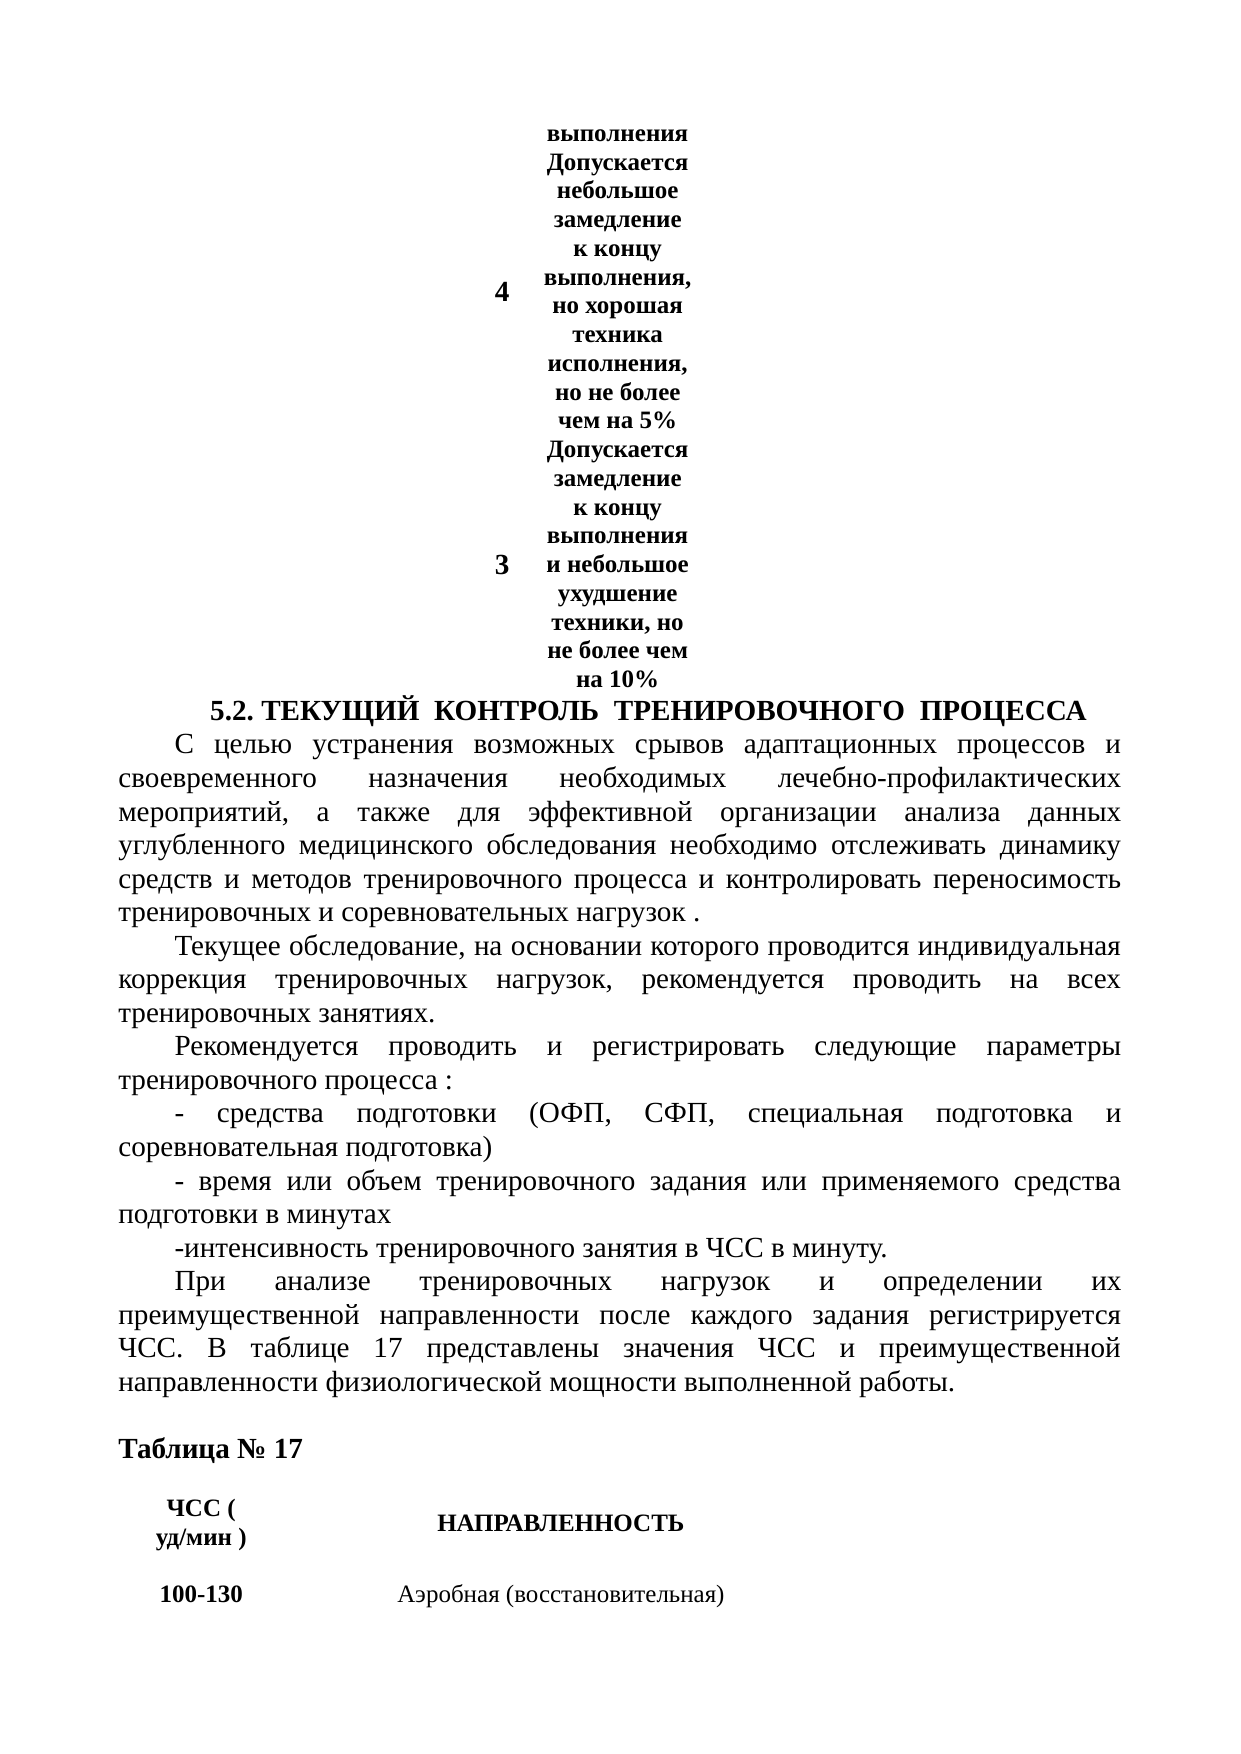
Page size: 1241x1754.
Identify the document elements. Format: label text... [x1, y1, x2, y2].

table_cell [898, 118, 1002, 147]
table_cell [117, 434, 175, 693]
text Текущее обследование, на основании которого проводится индивидуальная коррекция тренировочных нагрузок, рекомендуется проводить на всех тренировочных занятиях. [118, 928, 1122, 1028]
text -интенсивность тренировочного занятия в ЧСС в минуту. [118, 1230, 1122, 1263]
table_cell 3 [461, 434, 542, 693]
text Таблица № 17 [118, 1397, 1122, 1464]
table_cell [1002, 147, 1106, 434]
table_cell 4 [461, 147, 542, 434]
table_cell [1002, 118, 1106, 147]
table_cell Аэробная (восстановительная) [285, 1551, 837, 1608]
text Рекомендуется проводить и регистрировать следующие параметры тренировочного процесса : [118, 1028, 1122, 1096]
table_cell Допускается небольшое замедление к концу выполнения, но хорошая техника исполнения, но не более чем на 5% [543, 147, 692, 434]
table_cell [693, 118, 796, 147]
table_cell [693, 434, 796, 693]
table_cell [898, 147, 1002, 434]
text - средства подготовки (ОФП, СФП, специальная подготовка и соревновательная подготовка) [118, 1096, 1122, 1163]
table_header ЧСС ( уд/мин ) [117, 1465, 285, 1551]
table_cell [1002, 434, 1106, 693]
table_cell [1106, 118, 1198, 147]
table_cell [693, 147, 796, 434]
table_cell [796, 118, 898, 147]
table_cell 100-130 [117, 1551, 285, 1608]
table_cell [175, 147, 461, 434]
table_cell Допускается замедление к концу выполнения и небольшое ухудшение техники, но не более чем на 10% [543, 434, 692, 693]
table_header НАПРАВЛЕННОСТЬ [285, 1465, 837, 1551]
table_cell [117, 118, 175, 147]
table_cell [898, 434, 1002, 693]
text - время или объем тренировочного задания или применяемого средства подготовки в минутах [118, 1163, 1122, 1230]
table_cell [461, 118, 542, 147]
text С целью устранения возможных срывов адаптационных процессов и своевременного назначения необходимых лечебно-профилактических мероприятий, а также для эффективной организации анализа данных углубленного медицинского обследования необходимо отслеживать динамику средств и методов тренировочного процесса и контролировать переносимость тренировочных и соревновательных нагрузок . [118, 727, 1122, 928]
text 5.2. ТЕКУЩИЙ КОНТРОЛЬ ТРЕНИРОВОЧНОГО ПРОЦЕССА [118, 693, 1122, 727]
table_cell [175, 434, 461, 693]
table_cell [1106, 147, 1198, 434]
table_cell [117, 147, 175, 434]
text При анализе тренировочных нагрузок и определении их преимущественной направленности после каждого задания регистрируется ЧСС. В таблице 17 представлены значения ЧСС и преимущественной направленности физиологической мощности выполненной работы. [118, 1263, 1122, 1397]
table_cell [796, 147, 898, 434]
table_cell [796, 434, 898, 693]
table_cell выполнения [543, 118, 692, 147]
table_cell [175, 118, 461, 147]
table_cell [1106, 434, 1198, 693]
